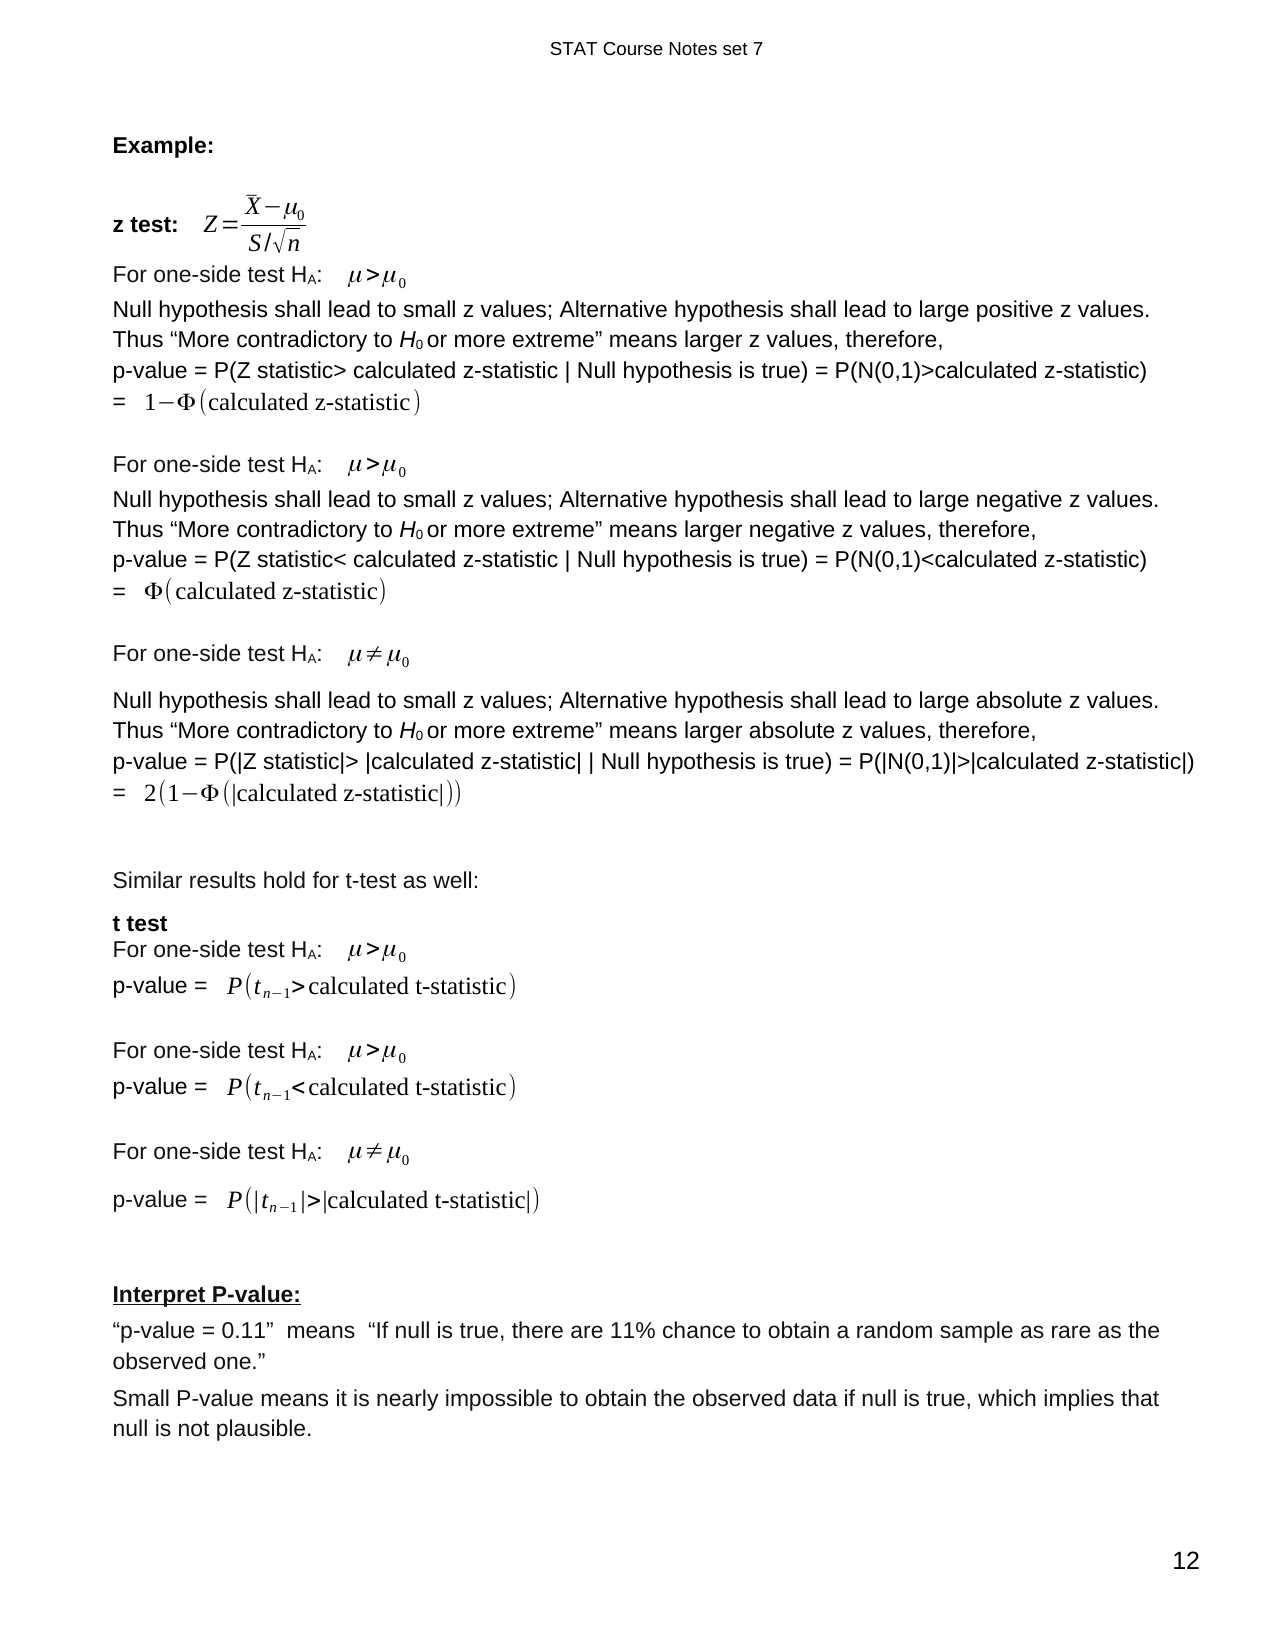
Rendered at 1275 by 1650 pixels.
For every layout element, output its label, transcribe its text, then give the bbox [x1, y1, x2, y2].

text For one-side test HA: [112, 936, 1200, 966]
text For one-side test HA: [112, 640, 1200, 671]
text p-value = [112, 971, 1200, 1003]
text = [112, 778, 1200, 808]
text p-value = P(|Z statistic|> |calculated z-statistic| | Null hypothesis is true) = P(|N(0,1)|>|calculated z-statistic|) [112, 748, 1200, 774]
text p-value = [112, 1072, 1200, 1104]
list t test [112, 909, 1200, 936]
list z test: [112, 192, 1200, 257]
text Example: [112, 132, 1200, 158]
text Null hypothesis shall lead to small z values; Alternative hypothesis shall lead to large positive z values. [112, 296, 1200, 322]
text p-value = [112, 1184, 1200, 1216]
text Thus “More contradictory to H0 or more extreme” means larger absolute z values, therefore, [112, 717, 1200, 744]
text For one-side test HA: [112, 261, 1200, 292]
text For one-side test HA: [112, 1138, 1200, 1168]
text p-value = P(Z statistic> calculated z-statistic | Null hypothesis is true) = P(N(0,1)>calculated z-statistic) [112, 357, 1200, 383]
text Small P-value means it is nearly impossible to obtain the observed data if null is true, which implies that null is not plausible. [112, 1384, 1200, 1441]
text p-value = P(Z statistic< calculated z-statistic | Null hypothesis is true) = P(N(0,1)<calculated z-statistic) [112, 546, 1200, 572]
text For one-side test HA: [112, 451, 1200, 481]
text “p-value = 0.11” means “If null is true, there are 11% chance to obtain a random sample as rare as the observed one.” [112, 1317, 1200, 1374]
text For one-side test HA: [112, 1037, 1200, 1067]
text Similar results hold for t-test as well: [112, 867, 1200, 893]
text Interpret P-value: [112, 1281, 1200, 1307]
text Thus “More contradictory to H0 or more extreme” means larger z values, therefore, [112, 326, 1200, 353]
text = [112, 387, 1200, 417]
text = [112, 576, 1200, 606]
text Null hypothesis shall lead to small z values; Alternative hypothesis shall lead to large negative z values. [112, 486, 1200, 512]
text Null hypothesis shall lead to small z values; Alternative hypothesis shall lead to large absolute z values. [112, 687, 1200, 713]
text Thus “More contradictory to H0 or more extreme” means larger negative z values, therefore, [112, 516, 1200, 542]
